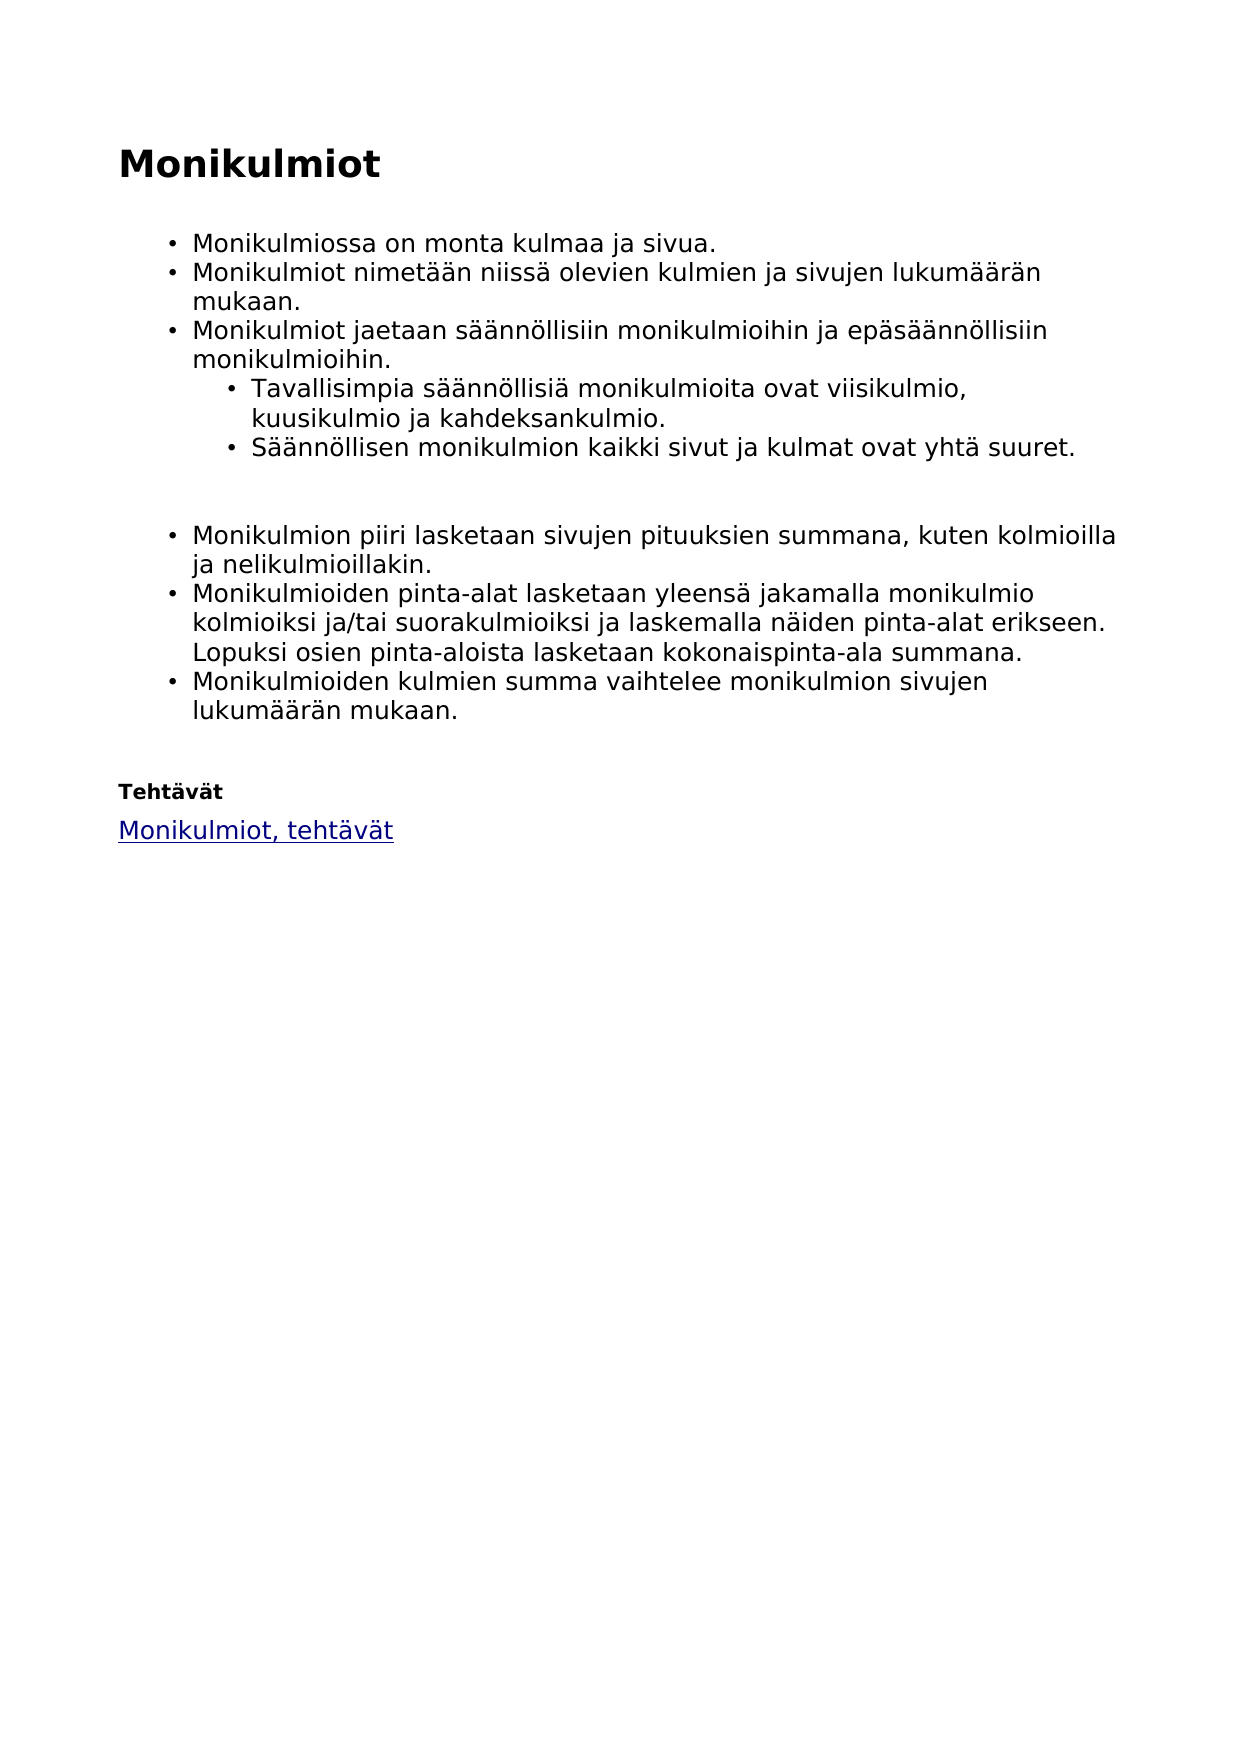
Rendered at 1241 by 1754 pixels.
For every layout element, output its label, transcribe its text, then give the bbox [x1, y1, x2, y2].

list Monikulmioiden kulmien summa vaihtelee monikulmion sivujen lukumäärän mukaan. [177, 667, 1122, 725]
list Monikulmioiden pinta-alat lasketaan yleensä jakamalla monikulmio kolmioiksi ja/tai suorakulmioiksi ja laskemalla näiden pinta-alat erikseen. Lopuksi osien pinta-aloista lasketaan kokonaispinta-ala summana. [177, 579, 1122, 667]
list Monikulmion piiri lasketaan sivujen pituuksien summana, kuten kolmioilla ja nelikulmioillakin. [177, 521, 1122, 579]
list Monikulmiossa on monta kulmaa ja sivua. [177, 229, 1122, 258]
list Säännöllisen monikulmion kaikki sivut ja kulmat ovat yhtä suuret. [236, 433, 1122, 462]
subtitle Monikulmiot [118, 143, 1122, 187]
text Monikulmiot, tehtävät [118, 816, 1122, 846]
list Tavallisimpia säännöllisiä monikulmioita ovat viisikulmio, kuusikulmio ja kahdeksankulmio. [236, 374, 1122, 433]
list Monikulmiot nimetään niissä olevien kulmien ja sivujen lukumäärän mukaan. [177, 258, 1122, 316]
subtitle Tehtävät [118, 780, 1122, 804]
list Monikulmiot jaetaan säännöllisiin monikulmioihin ja epäsäännöllisiin monikulmioihin. [177, 316, 1122, 374]
